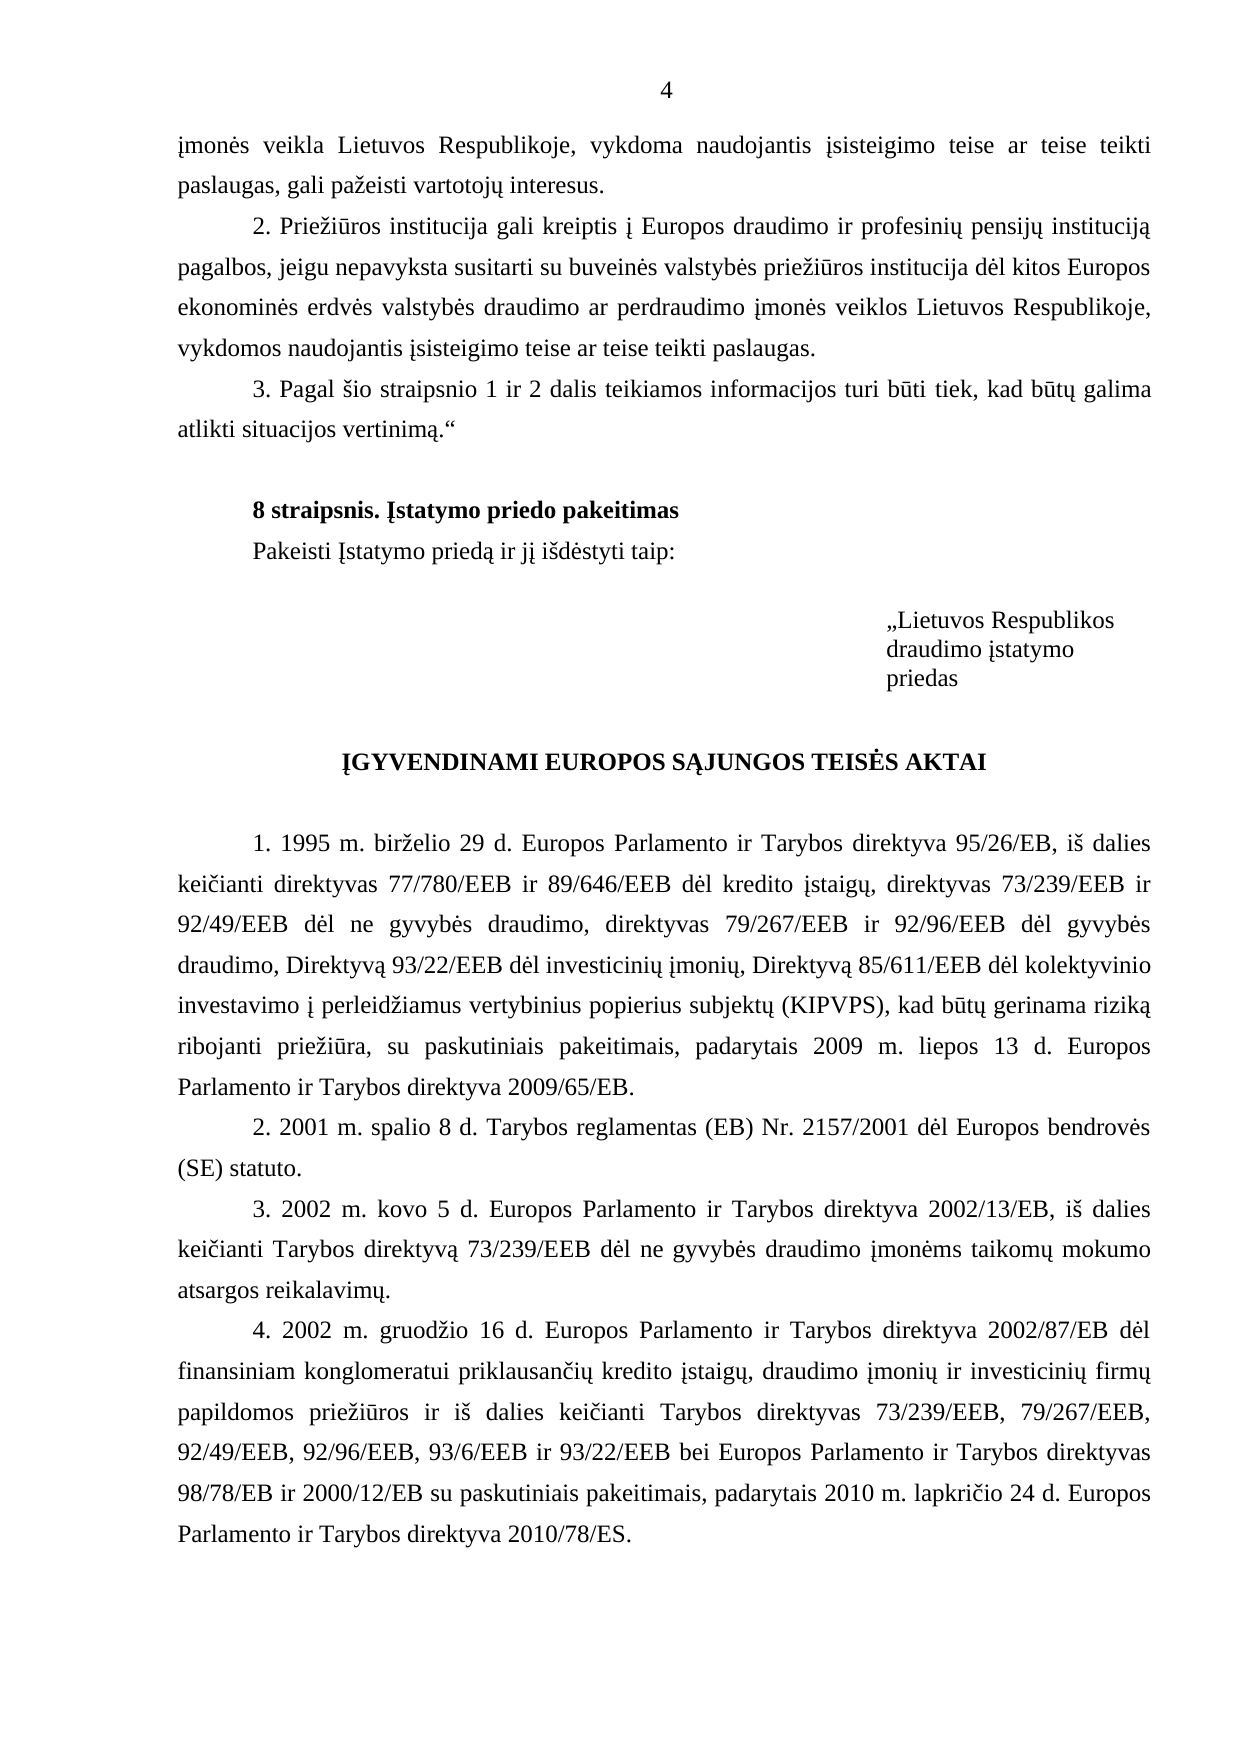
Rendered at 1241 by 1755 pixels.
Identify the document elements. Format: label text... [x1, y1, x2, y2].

text 3. 2002 m. kovo 5 d. Europos Parlamento ir Tarybos direktyva 2002/13/EB, iš dalies keičianti Tarybos direktyvą 73/239/EEB dėl ne gyvybės draudimo įmonėms taikomų mokumo atsargos reikalavimų. [177, 1182, 1152, 1304]
text priedas [177, 663, 1152, 692]
text draudimo įstatymo [177, 634, 1152, 663]
text 2. 2001 m. spalio 8 d. Tarybos reglamentas (EB) Nr. 2157/2001 dėl Europos bendrovės (SE) statuto. [177, 1101, 1152, 1182]
text 2. Priežiūros institucija gali kreiptis į Europos draudimo ir profesinių pensijų instituciją pagalbos, jeigu nepavyksta susitarti su buveinės valstybės priežiūros institucija dėl kitos Europos ekonominės erdvės valstybės draudimo ar perdraudimo įmonės veiklos Lietuvos Respublikoje, vykdomos naudojantis įsisteigimo teise ar teise teikti paslaugas. [177, 199, 1152, 362]
text „Lietuvos Respublikos [177, 606, 1152, 634]
text Pakeisti Įstatymo priedą ir jį išdėstyti taip: [177, 524, 1152, 565]
text ĮGYVENDINAMI EUROPOS SĄJUNGOS TEISĖS AKTAI [177, 735, 1152, 776]
text 1. 1995 m. birželio 29 d. Europos Parlamento ir Tarybos direktyva 95/26/EB, iš dalies keičianti direktyvas 77/780/EEB ir 89/646/EEB dėl kredito įstaigų, direktyvas 73/239/EEB ir 92/49/EEB dėl ne gyvybės draudimo, direktyvas 79/267/EEB ir 92/96/EEB dėl gyvybės draudimo, Direktyvą 93/22/EEB dėl investicinių įmonių, Direktyvą 85/611/EEB dėl kolektyvinio investavimo į perleidžiamus vertybinius popierius subjektų (KIPVPS), kad būtų gerinama riziką ribojanti priežiūra, su paskutiniais pakeitimais, padarytais 2009 m. liepos 13 d. Europos Parlamento ir Tarybos direktyva 2009/65/EB. [177, 816, 1152, 1101]
text 3. Pagal šio straipsnio 1 ir 2 dalis teikiamos informacijos turi būti tiek, kad būtų galima atlikti situacijos vertinimą.“ [177, 362, 1152, 443]
text 4. 2002 m. gruodžio 16 d. Europos Parlamento ir Tarybos direktyva 2002/87/EB dėl finansiniam konglomeratui priklausančių kredito įstaigų, draudimo įmonių ir investicinių firmų papildomos priežiūros ir iš dalies keičianti Tarybos direktyvas 73/239/EEB, 79/267/EEB, 92/49/EEB, 92/96/EEB, 93/6/EEB ir 93/22/EEB bei Europos Parlamento ir Tarybos direktyvas 98/78/EB ir 2000/12/EB su paskutiniais pakeitimais, padarytais 2010 m. lapkričio 24 d. Europos Parlamento ir Tarybos direktyva 2010/78/ES. [177, 1304, 1152, 1547]
text 8 straipsnis. Įstatymo priedo pakeitimas [177, 484, 1152, 524]
text įmonės veikla Lietuvos Respublikoje, vykdoma naudojantis įsisteigimo teise ar teise teikti paslaugas, gali pažeisti vartotojų interesus. [177, 118, 1152, 199]
